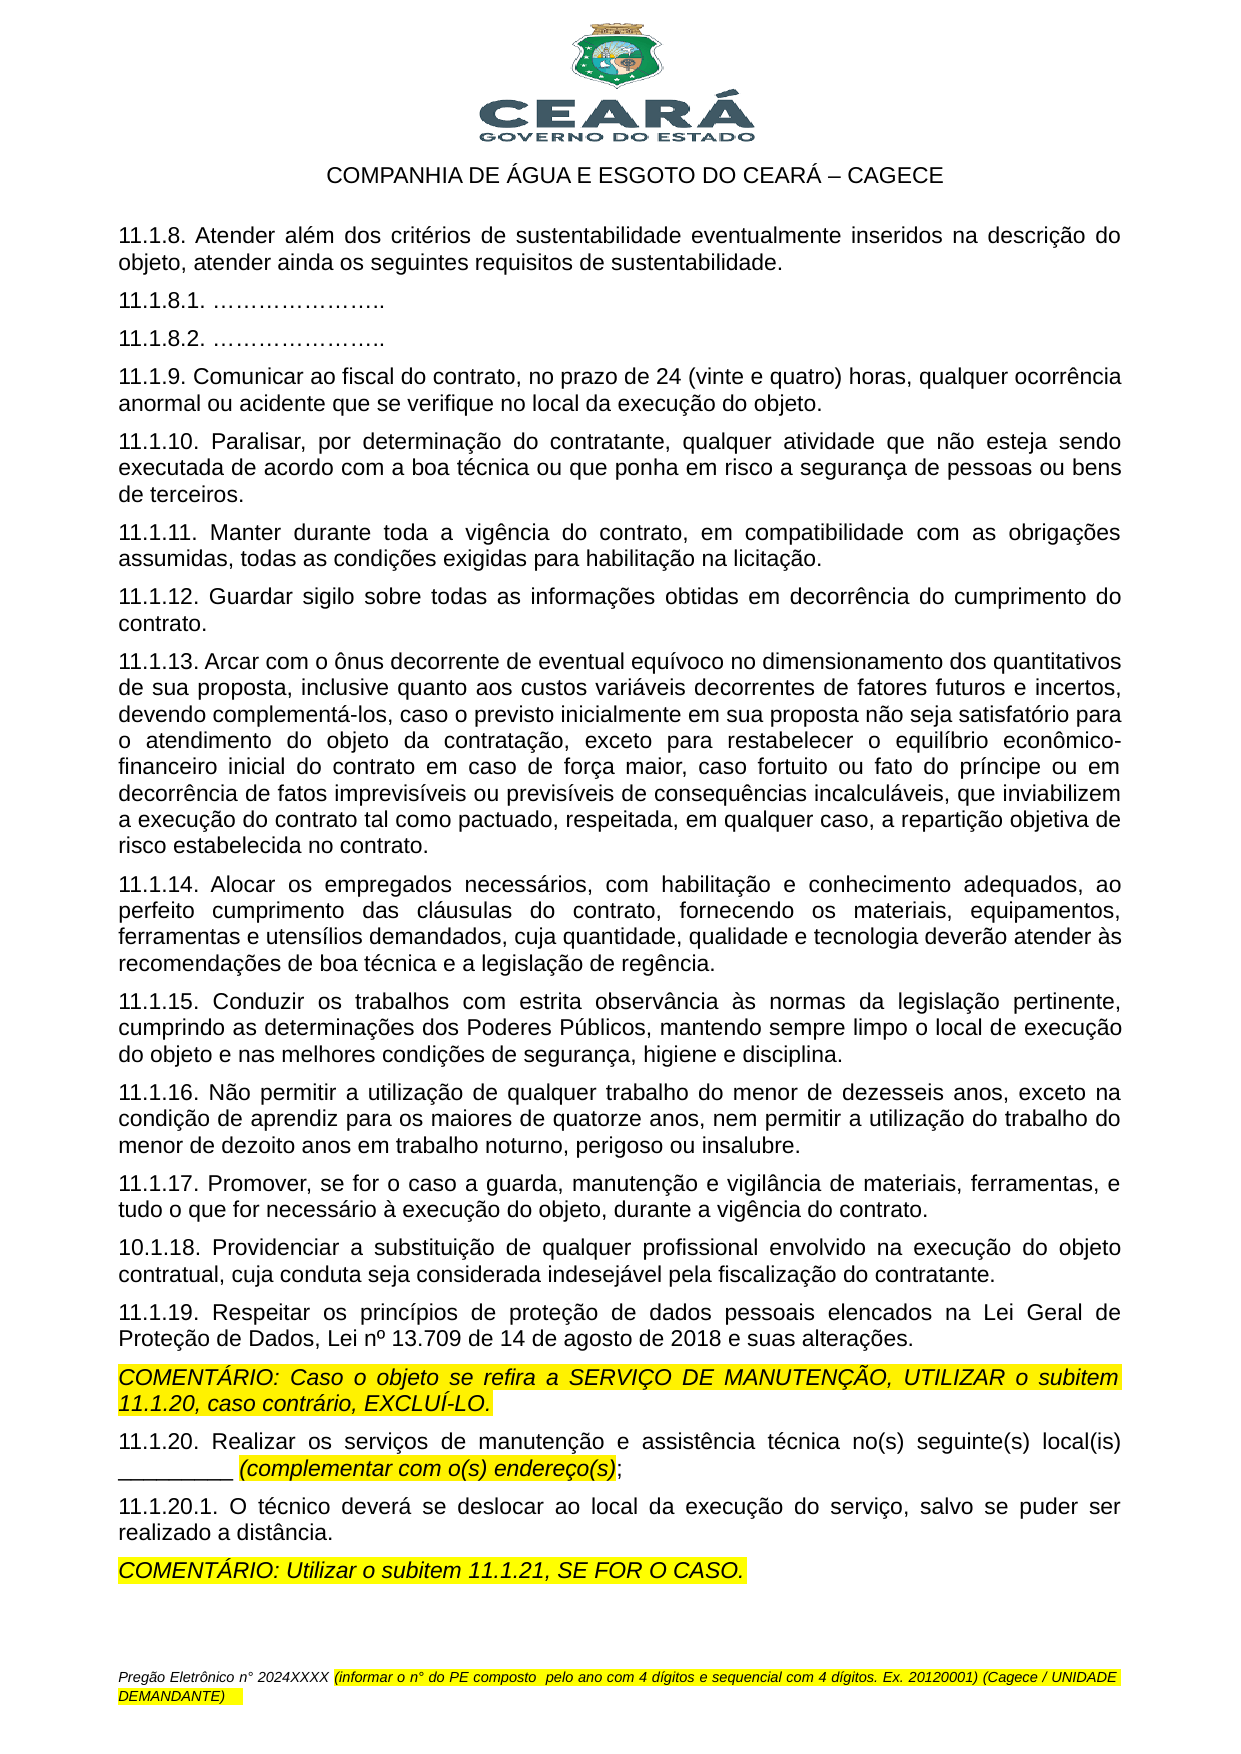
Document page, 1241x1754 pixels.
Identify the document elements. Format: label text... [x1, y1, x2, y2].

text 10.1.18. Providenciar a substituição de qualquer profissional envolvido na execução do objeto contratual, cuja conduta seja considerada indesejável pela fiscalização do contratante. [118, 1234, 1122, 1287]
text 11.1.20. Realizar os serviços de manutenção e assistência técnica no(s) seguinte(s) local(is) _________ (complementar com o(s) endereço(s); [118, 1428, 1122, 1481]
picture [453, 19, 782, 145]
text 11.1.9. Comunicar ao fiscal do contrato, no prazo de 24 (vinte e quatro) horas, qualquer ocorrência anormal ou acidente que se verifique no local da execução do objeto. [118, 363, 1122, 416]
text 11.1.16. Não permitir a utilização de qualquer trabalho do menor de dezesseis anos, exceto na condição de aprendiz para os maiores de quatorze anos, nem permitir a utilização do trabalho do menor de dezoito anos em trabalho noturno, perigoso ou insalubre. [118, 1079, 1122, 1158]
text 11.1.11. Manter durante toda a vigência do contrato, em compatibilidade com as obrigações assumidas, todas as condições exigidas para habilitação na licitação. [118, 519, 1122, 571]
text COMENTÁRIO: Utilizar o subitem 11.1.21, SE FOR O CASO. [118, 1557, 1122, 1584]
text 11.1.14. Alocar os empregados necessários, com habilitação e conhecimento adequados, ao perfeito cumprimento das cláusulas do contrato, fornecendo os materiais, equipamentos, ferramentas e utensílios demandados, cuja quantidade, qualidade e tecnologia deverão atender às recomendações de boa técnica e a legislação de regência. [118, 871, 1122, 976]
text 11.1.19. Respeitar os princípios de proteção de dados pessoais elencados na Lei Geral de Proteção de Dados, Lei nº 13.709 de 14 de agosto de 2018 e suas alterações. [118, 1299, 1122, 1352]
text 11.1.17. Promover, se for o caso a guarda, manutenção e vigilância de materiais, ferramentas, e tudo o que for necessário à execução do objeto, durante a vigência do contrato. [118, 1170, 1122, 1222]
text COMENTÁRIO: Caso o objeto se refira a SERVIÇO DE MANUTENÇÃO, UTILIZAR o subitem 11.1.20, caso contrário, EXCLUÍ-LO. [118, 1363, 1122, 1416]
text 11.1.8.1. ………………….. [118, 287, 1122, 313]
text 11.1.13. Arcar com o ônus decorrente de eventual equívoco no dimensionamento dos quantitativos de sua proposta, inclusive quanto aos custos variáveis decorrentes de fatores futuros e incertos, devendo complementá-los, caso o previsto inicialmente em sua proposta não seja satisfatório para o atendimento do objeto da contratação, exceto para restabelecer o equilíbrio econômico-financeiro inicial do contrato em caso de força maior, caso fortuito ou fato do príncipe ou em decorrência de fatos imprevisíveis ou previsíveis de consequências incalculáveis, que inviabilizem a execução do contrato tal como pactuado, respeitada, em qualquer caso, a repartição objetiva de risco estabelecida no contrato. [118, 648, 1122, 859]
text 11.1.8. Atender além dos critérios de sustentabilidade eventualmente inseridos na descrição do objeto, atender ainda os seguintes requisitos de sustentabilidade. [118, 222, 1122, 275]
text 11.1.10. Paralisar, por determinação do contratante, qualquer atividade que não esteja sendo executada de acordo com a boa técnica ou que ponha em risco a segurança de pessoas ou bens de terceiros. [118, 428, 1122, 507]
text 11.1.15. Conduzir os trabalhos com estrita observância às normas da legislação pertinente, cumprindo as determinações dos Poderes Públicos, mantendo sempre limpo o local de execução do objeto e nas melhores condições de segurança, higiene e disciplina. [118, 988, 1122, 1067]
text 11.1.8.2. ………………….. [118, 325, 1122, 351]
text 11.1.12. Guardar sigilo sobre todas as informações obtidas em decorrência do cumprimento do contrato. [118, 583, 1122, 636]
text 11.1.20.1. O técnico deverá se deslocar ao local da execução do serviço, salvo se puder ser realizado a distância. [118, 1493, 1122, 1545]
